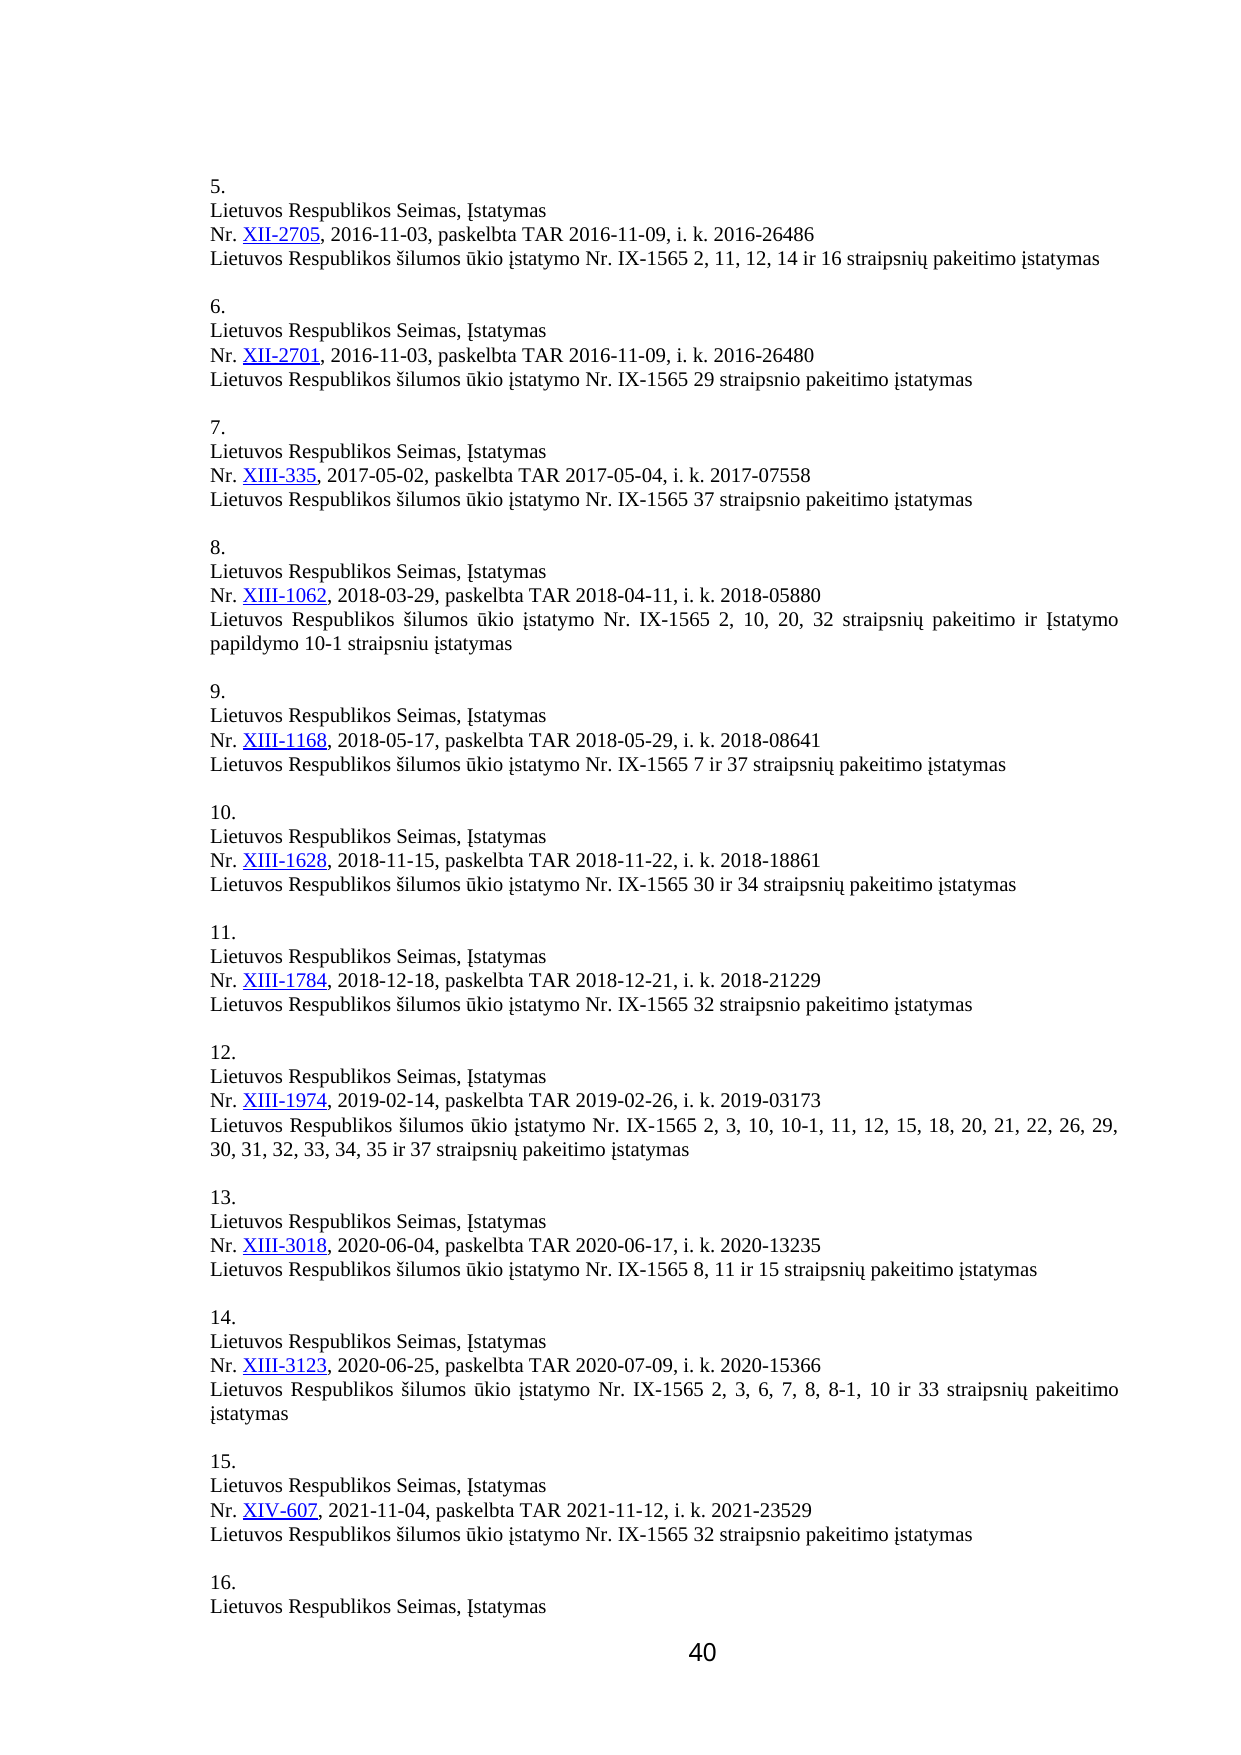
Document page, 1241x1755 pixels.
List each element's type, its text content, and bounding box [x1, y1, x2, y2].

text Lietuvos Respublikos šilumos ūkio įstatymo Nr. IX-1565 37 straipsnio pakeitimo įstatymas [210, 487, 1120, 511]
text Lietuvos Respublikos Seimas, Įstatymas [210, 944, 1120, 968]
text Lietuvos Respublikos Seimas, Įstatymas [210, 1209, 1120, 1233]
text Lietuvos Respublikos šilumos ūkio įstatymo Nr. IX-1565 2, 3, 10, 10-1, 11, 12, 15, 18, 20, 21, 22, 26, 29, 30, 31, 32, 33, 34, 35 ir 37 straipsnių pakeitimo įstatymas [210, 1112, 1120, 1161]
text Lietuvos Respublikos Seimas, Įstatymas [210, 198, 1120, 222]
text Nr. XIII-1784, 2018-12-18, paskelbta TAR 2018-12-21, i. k. 2018-21229 [210, 968, 1120, 992]
text Lietuvos Respublikos Seimas, Įstatymas [210, 1329, 1120, 1353]
text Lietuvos Respublikos Seimas, Įstatymas [210, 1064, 1120, 1088]
text Lietuvos Respublikos Seimas, Įstatymas [210, 439, 1120, 463]
text 15. [210, 1449, 1120, 1473]
text Nr. XIII-1628, 2018-11-15, paskelbta TAR 2018-11-22, i. k. 2018-18861 [210, 848, 1120, 872]
text Lietuvos Respublikos Seimas, Įstatymas [210, 824, 1120, 848]
text Lietuvos Respublikos Seimas, Įstatymas [210, 318, 1120, 342]
text 13. [210, 1185, 1120, 1209]
text Lietuvos Respublikos šilumos ūkio įstatymo Nr. IX-1565 8, 11 ir 15 straipsnių pakeitimo įstatymas [210, 1257, 1120, 1281]
text Nr. XIII-3018, 2020-06-04, paskelbta TAR 2020-06-17, i. k. 2020-13235 [210, 1233, 1120, 1257]
text 14. [210, 1305, 1120, 1329]
text Nr. XII-2701, 2016-11-03, paskelbta TAR 2016-11-09, i. k. 2016-26480 [210, 342, 1120, 367]
text Lietuvos Respublikos šilumos ūkio įstatymo Nr. IX-1565 29 straipsnio pakeitimo įstatymas [210, 367, 1120, 391]
text Lietuvos Respublikos šilumos ūkio įstatymo Nr. IX-1565 30 ir 34 straipsnių pakeitimo įstatymas [210, 872, 1120, 896]
text 11. [210, 920, 1120, 944]
text Lietuvos Respublikos šilumos ūkio įstatymo Nr. IX-1565 2, 11, 12, 14 ir 16 straipsnių pakeitimo įstatymas [210, 246, 1120, 270]
text 5. [210, 174, 1120, 198]
text Nr. XIII-1062, 2018-03-29, paskelbta TAR 2018-04-11, i. k. 2018-05880 [210, 583, 1120, 607]
text Nr. XII-2705, 2016-11-03, paskelbta TAR 2016-11-09, i. k. 2016-26486 [210, 222, 1120, 246]
text Lietuvos Respublikos šilumos ūkio įstatymo Nr. IX-1565 32 straipsnio pakeitimo įstatymas [210, 1522, 1120, 1546]
text Nr. XIII-335, 2017-05-02, paskelbta TAR 2017-05-04, i. k. 2017-07558 [210, 463, 1120, 487]
text 10. [210, 800, 1120, 824]
text Lietuvos Respublikos šilumos ūkio įstatymo Nr. IX-1565 2, 10, 20, 32 straipsnių pakeitimo ir Įstatymo papildymo 10-1 straipsniu įstatymas [210, 607, 1120, 655]
text 16. [210, 1570, 1120, 1594]
text Lietuvos Respublikos Seimas, Įstatymas [210, 559, 1120, 583]
text 7. [210, 415, 1120, 439]
text Nr. XIII-1974, 2019-02-14, paskelbta TAR 2019-02-26, i. k. 2019-03173 [210, 1088, 1120, 1112]
text Lietuvos Respublikos Seimas, Įstatymas [210, 1594, 1120, 1618]
text Lietuvos Respublikos šilumos ūkio įstatymo Nr. IX-1565 32 straipsnio pakeitimo įstatymas [210, 992, 1120, 1016]
text 9. [210, 679, 1120, 703]
text Lietuvos Respublikos Seimas, Įstatymas [210, 1473, 1120, 1497]
text 6. [210, 294, 1120, 318]
text Lietuvos Respublikos šilumos ūkio įstatymo Nr. IX-1565 2, 3, 6, 7, 8, 8-1, 10 ir 33 straipsnių pakeitimo įstatymas [210, 1377, 1120, 1425]
text Nr. XIV-607, 2021-11-04, paskelbta TAR 2021-11-12, i. k. 2021-23529 [210, 1497, 1120, 1522]
text Nr. XIII-1168, 2018-05-17, paskelbta TAR 2018-05-29, i. k. 2018-08641 [210, 727, 1120, 752]
text Lietuvos Respublikos šilumos ūkio įstatymo Nr. IX-1565 7 ir 37 straipsnių pakeitimo įstatymas [210, 752, 1120, 776]
text 8. [210, 535, 1120, 559]
text Lietuvos Respublikos Seimas, Įstatymas [210, 703, 1120, 727]
text 12. [210, 1040, 1120, 1064]
text Nr. XIII-3123, 2020-06-25, paskelbta TAR 2020-07-09, i. k. 2020-15366 [210, 1353, 1120, 1377]
